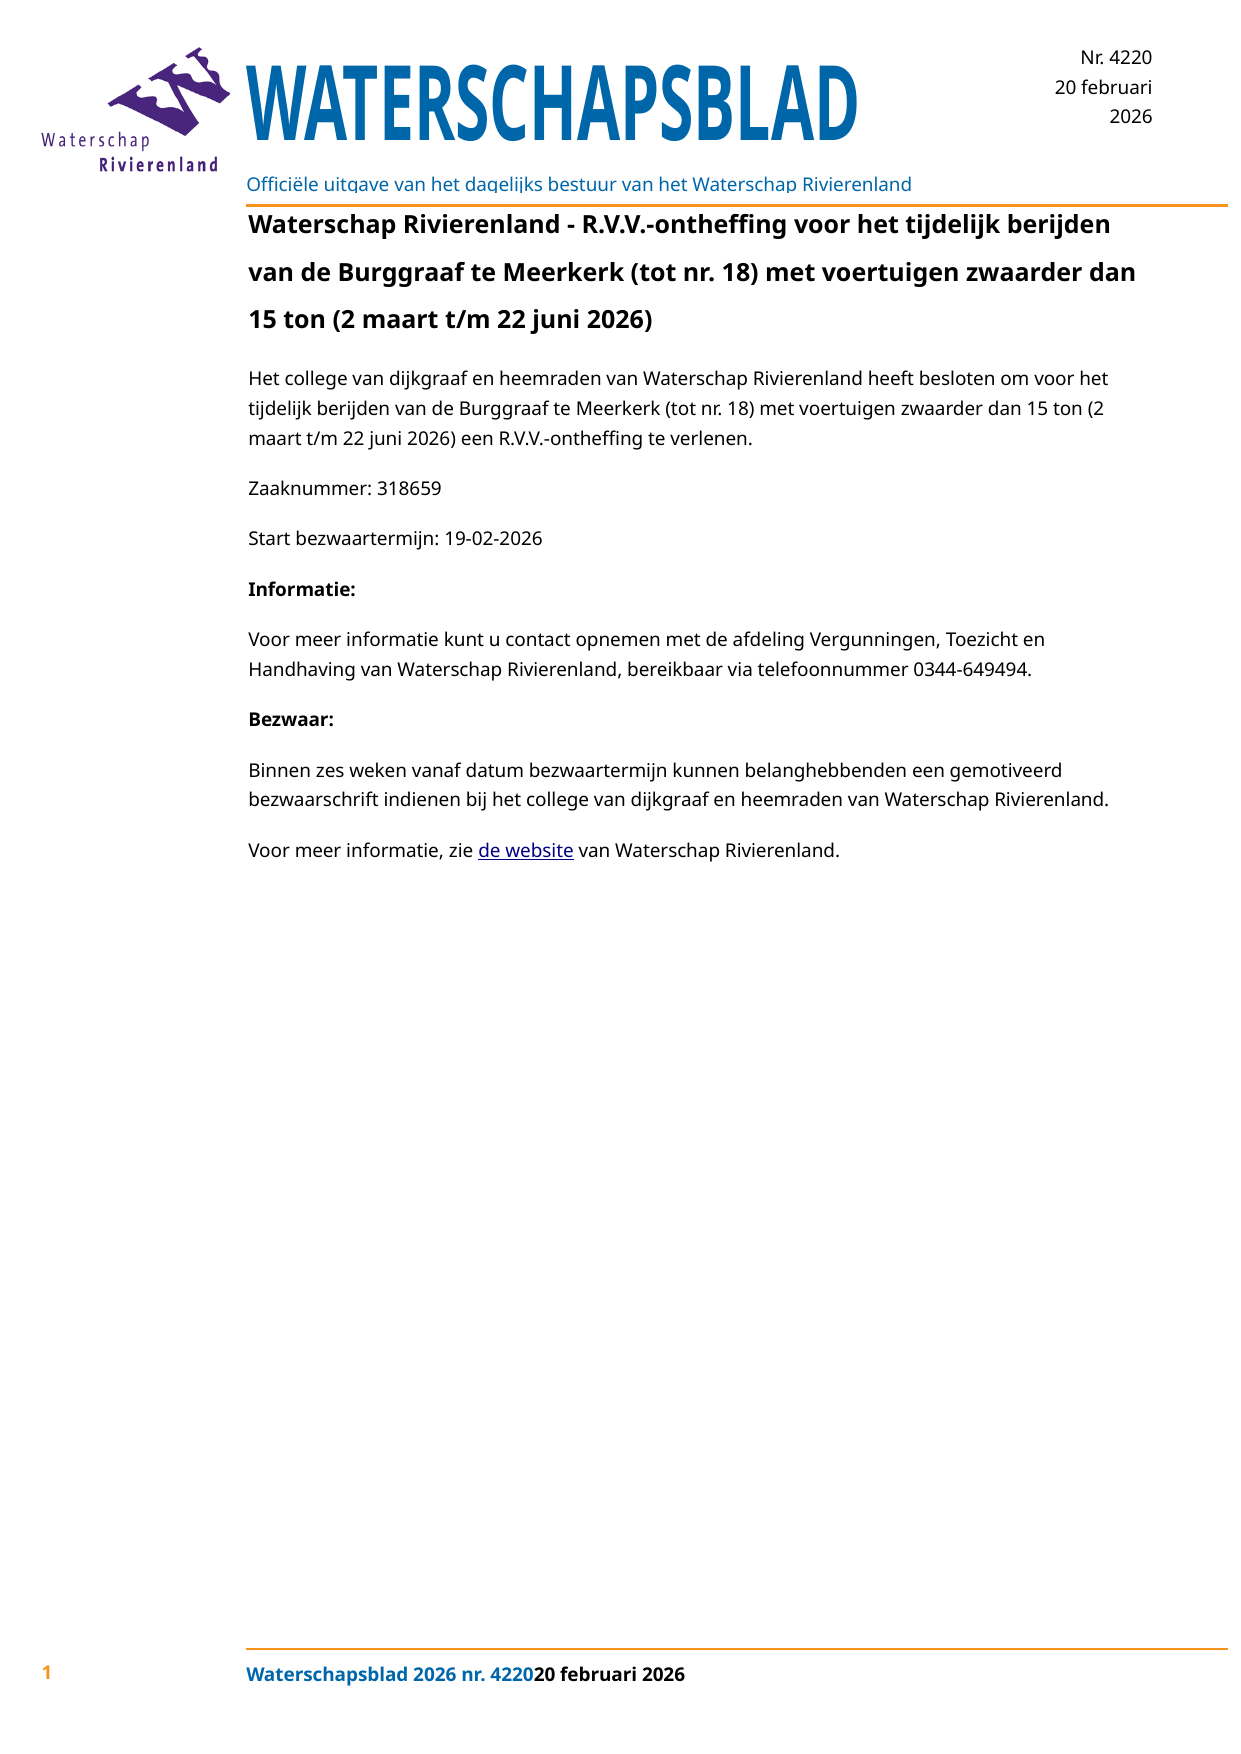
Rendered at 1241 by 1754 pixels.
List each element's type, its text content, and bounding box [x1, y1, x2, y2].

text Zaaknummer: 318659 [248, 475, 1152, 501]
text Informatie: [248, 576, 1152, 602]
text Start bezwaartermijn: 19-02-2026 [248, 526, 1152, 551]
text Het college van dijkgraaf en heemraden van Waterschap Rivierenland heeft besloten om voor het tijdelijk berijden van de Burggraaf te Meerkerk (tot nr. 18) met voertuigen zwaarder dan 15 ton (2 maart t/m 22 juni 2026) een R.V.V.-ontheffing te verlenen. [248, 366, 1152, 450]
text Voor meer informatie, zie de website van Waterschap Rivierenland. [248, 837, 1152, 862]
text Bezwaar: [248, 706, 1152, 732]
picture [41, 47, 231, 172]
text Binnen zes weken vanaf datum bezwaartermijn kunnen belanghebbenden een gemotiveerd bezwaarschrift indienen bij het college van dijkgraaf en heemraden van Waterschap Rivierenland. [248, 757, 1152, 812]
text Waterschap Rivierenland - R.V.V.-ontheffing voor het tijdelijk berijden van de Burggraaf te Meerkerk (tot nr. 18) met voertuigen zwaarder dan 15 ton (2 maart t/m 22 juni 2026) [248, 207, 1152, 336]
text Voor meer informatie kunt u contact opnemen met de afdeling Vergunningen, Toezicht en Handhaving van Waterschap Rivierenland, bereikbaar via telefoonnummer 0344-649494. [248, 626, 1152, 682]
